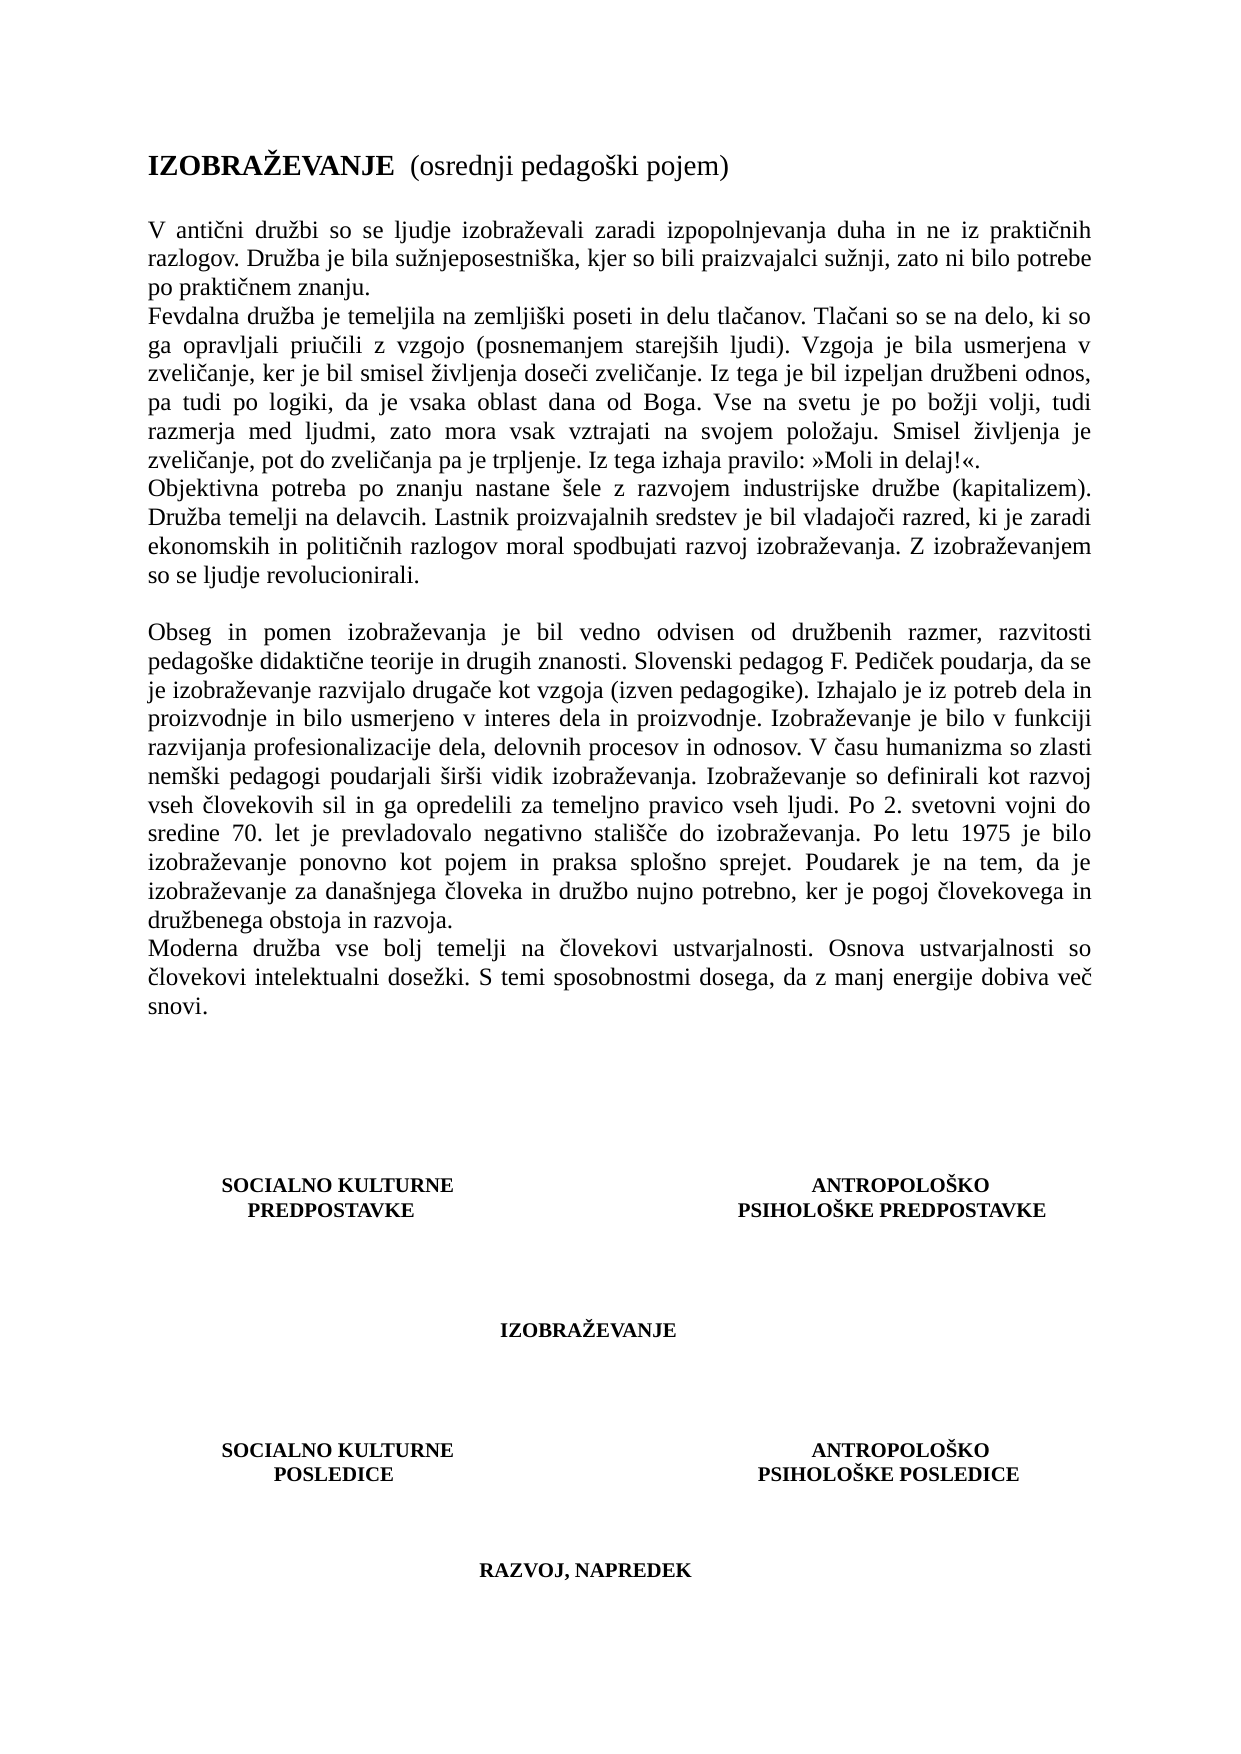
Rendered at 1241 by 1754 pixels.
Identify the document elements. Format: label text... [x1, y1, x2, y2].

text POSLEDICE PSIHOLOŠKE POSLEDICE [148, 1462, 1093, 1486]
text V antični družbi so se ljudje izobraževali zaradi izpopolnjevanja duha in ne iz praktičnih razlogov. Družba je bila sužnjeposestniška, kjer so bili praizvajalci sužnji, zato ni bilo potrebe po praktičnem znanju. [148, 215, 1093, 301]
text Moderna družba vse bolj temelji na človekovi ustvarjalnosti. Osnova ustvarjalnosti so človekovi intelektualni dosežki. S temi sposobnostmi dosega, da z manj energije dobiva več snovi. [148, 933, 1093, 1020]
text Obseg in pomen izobraževanja je bil vedno odvisen od družbenih razmer, razvitosti pedagoške didaktične teorije in drugih znanosti. Slovenski pedagog F. Pediček poudarja, da se je izobraževanje razvijalo drugače kot vzgoja (izven pedagogike). Izhajalo je iz potreb dela in proizvodnje in bilo usmerjeno v interes dela in proizvodnje. Izobraževanje je bilo v funkciji razvijanja profesionalizacije dela, delovnih procesov in odnosov. V času humanizma so zlasti nemški pedagogi poudarjali širši vidik izobraževanja. Izobraževanje so definirali kot razvoj vseh človekovih sil in ga opredelili za temeljno pravico vseh ljudi. Po 2. svetovni vojni do sredine 70. let je prevladovalo negativno stališče do izobraževanja. Po letu 1975 je bilo izobraževanje ponovno kot pojem in praksa splošno sprejet. Poudarek je na tem, da je izobraževanje za današnjega človeka in družbo nujno potrebno, ker je pogoj človekovega in družbenega obstoja in razvoja. [148, 617, 1093, 933]
text SOCIALNO KULTURNE ANTROPOLOŠKO [148, 1438, 1093, 1462]
text RAZVOJ, NAPREDEK [148, 1558, 1093, 1582]
text PREDPOSTAVKE PSIHOLOŠKE PREDPOSTAVKE [148, 1197, 1093, 1222]
text Fevdalna družba je temeljila na zemljiški poseti in delu tlačanov. Tlačani so se na delo, ki so ga opravljali priučili z vzgojo (posnemanjem starejših ljudi). Vzgoja je bila usmerjena v zveličanje, ker je bil smisel življenja doseči zveličanje. Iz tega je bil izpeljan družbeni odnos, pa tudi po logiki, da je vsaka oblast dana od Boga. Vse na svetu je po božji volji, tudi razmerja med ljudmi, zato mora vsak vztrajati na svojem položaju. Smisel življenja je zveličanje, pot do zveličanja pa je trpljenje. Iz tega izhaja pravilo: »Moli in delaj!«. [148, 301, 1093, 473]
text SOCIALNO KULTURNE ANTROPOLOŠKO [148, 1173, 1093, 1197]
text IZOBRAŽEVANJE (osrednji pedagoški pojem) [148, 148, 1093, 181]
text IZOBRAŽEVANJE [443, 1318, 1093, 1342]
text Objektivna potreba po znanju nastane šele z razvojem industrijske družbe (kapitalizem). Družba temelji na delavcih. Lastnik proizvajalnih sredstev je bil vladajoči razred, ki je zaradi ekonomskih in političnih razlogov moral spodbujati razvoj izobraževanja. Z izobraževanjem so se ljudje revolucionirali. [148, 473, 1093, 588]
